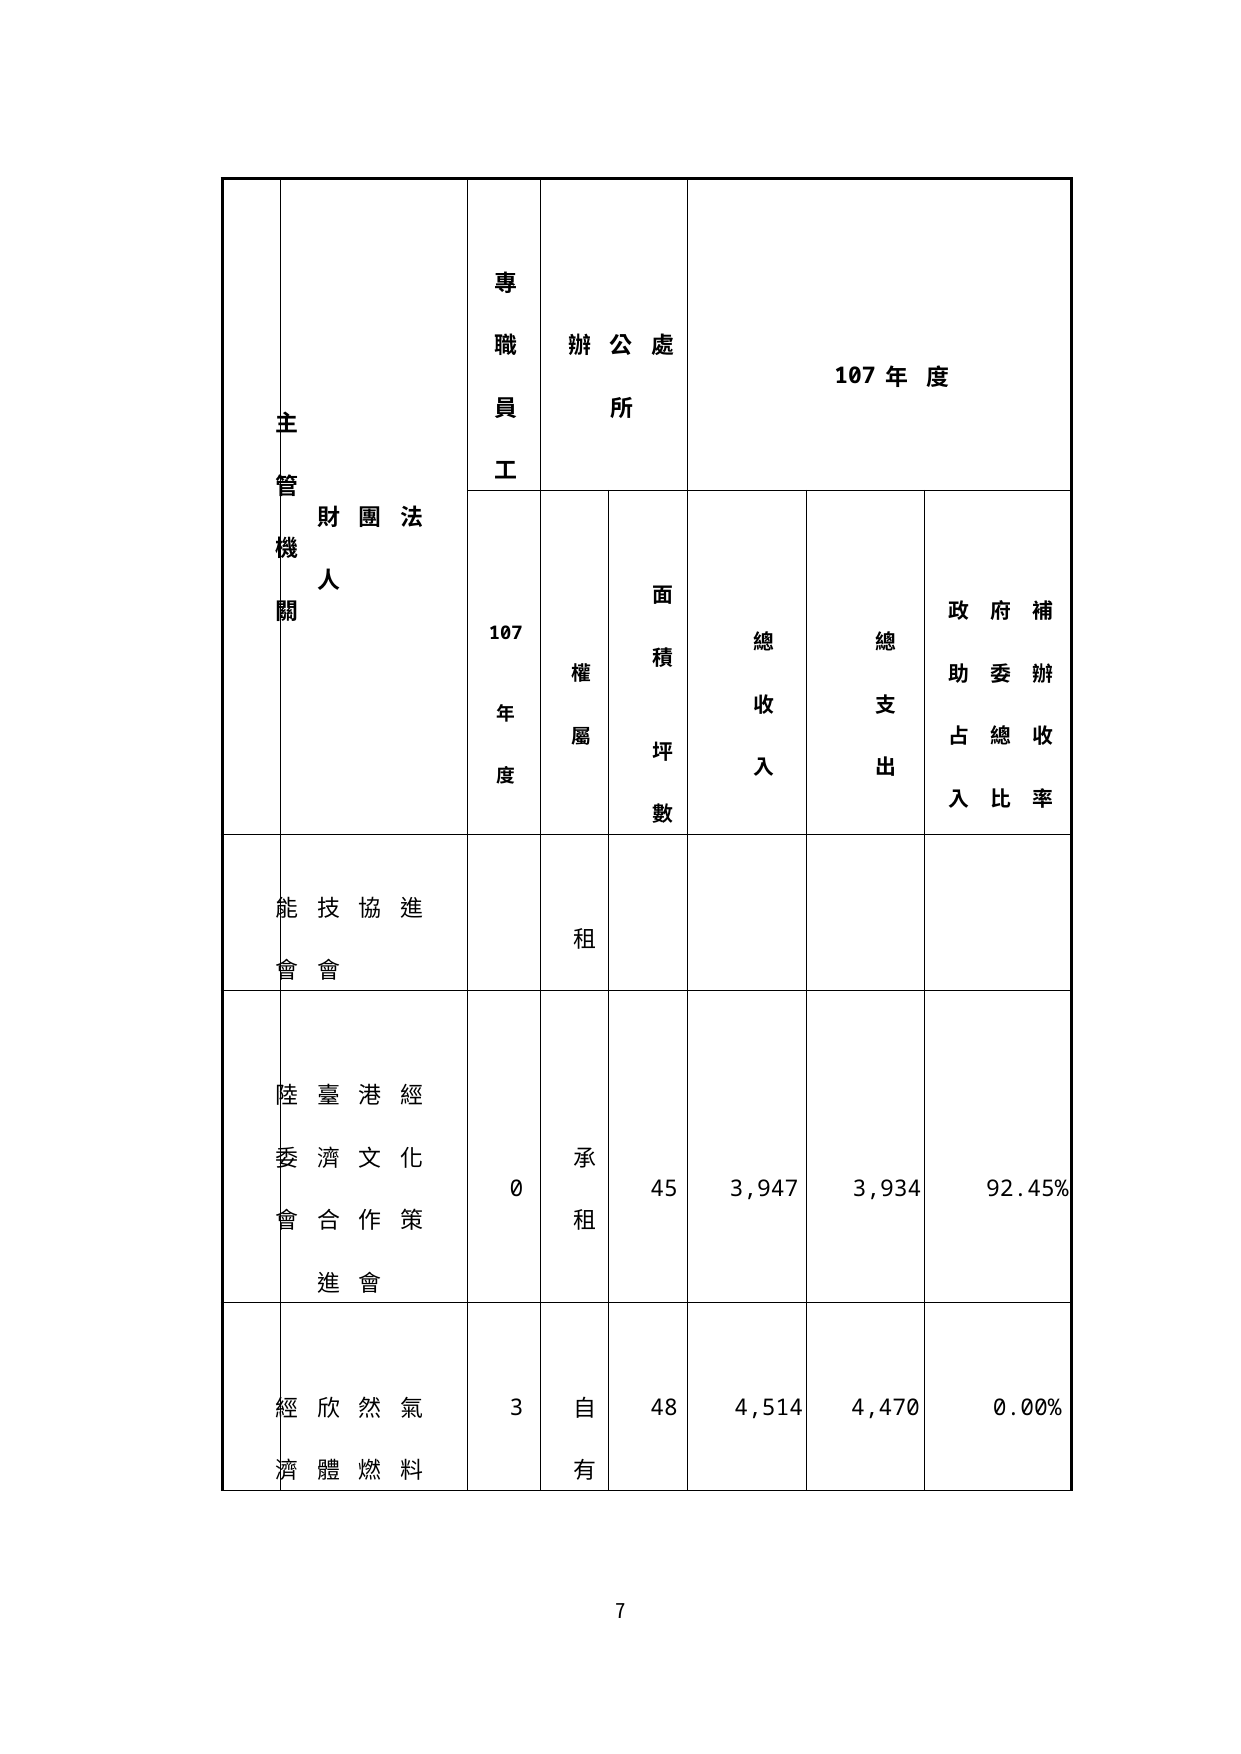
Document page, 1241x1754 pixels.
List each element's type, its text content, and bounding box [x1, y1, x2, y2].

table_header 107年度 [688, 180, 1070, 490]
table_cell 陸委會 [224, 991, 280, 1302]
table_cell [688, 835, 806, 990]
table_cell 0 [468, 991, 540, 1302]
table_cell 政府補助委辦占總收入比率 [925, 491, 1070, 833]
table_cell 0.00% [925, 1303, 1070, 1490]
table_cell 92.45% [925, 991, 1070, 1302]
table_header 專職 員工 [468, 180, 540, 490]
table_cell 臺港經濟文化合作策進會 [281, 991, 467, 1302]
table_cell 經濟部 [224, 1303, 280, 1490]
table_cell 4,470 [807, 1303, 924, 1490]
table_cell 租 [541, 835, 608, 990]
table_cell 總收入 [688, 491, 806, 833]
table_cell [609, 835, 687, 990]
table_header 財團法人 [281, 180, 467, 833]
table_header 主管機關 [224, 180, 280, 833]
table_cell 面積 坪數 [609, 491, 687, 833]
table_cell 總支出 [807, 491, 924, 833]
table_header 辦公處所 [541, 180, 687, 490]
table_cell 3 [468, 1303, 540, 1490]
table_cell 欣然氣體燃料事業研究服務社 [281, 1303, 467, 1490]
table_cell 承租 [541, 991, 608, 1302]
table_cell [468, 835, 540, 990]
table_cell 48 [609, 1303, 687, 1490]
table_cell 3,934 [807, 991, 924, 1302]
table_cell 3,947 [688, 991, 806, 1302]
table_cell 原能 會 [224, 835, 280, 990]
table_cell [925, 835, 1070, 990]
table_cell 自有 [541, 1303, 608, 1490]
table_cell 核能科技協進會 [281, 835, 467, 990]
table_cell 45 [609, 991, 687, 1302]
table_cell 107 年度 [468, 491, 540, 833]
table_cell 4,514 [688, 1303, 806, 1490]
table_cell [807, 835, 924, 990]
table_cell 權屬 [541, 491, 608, 833]
